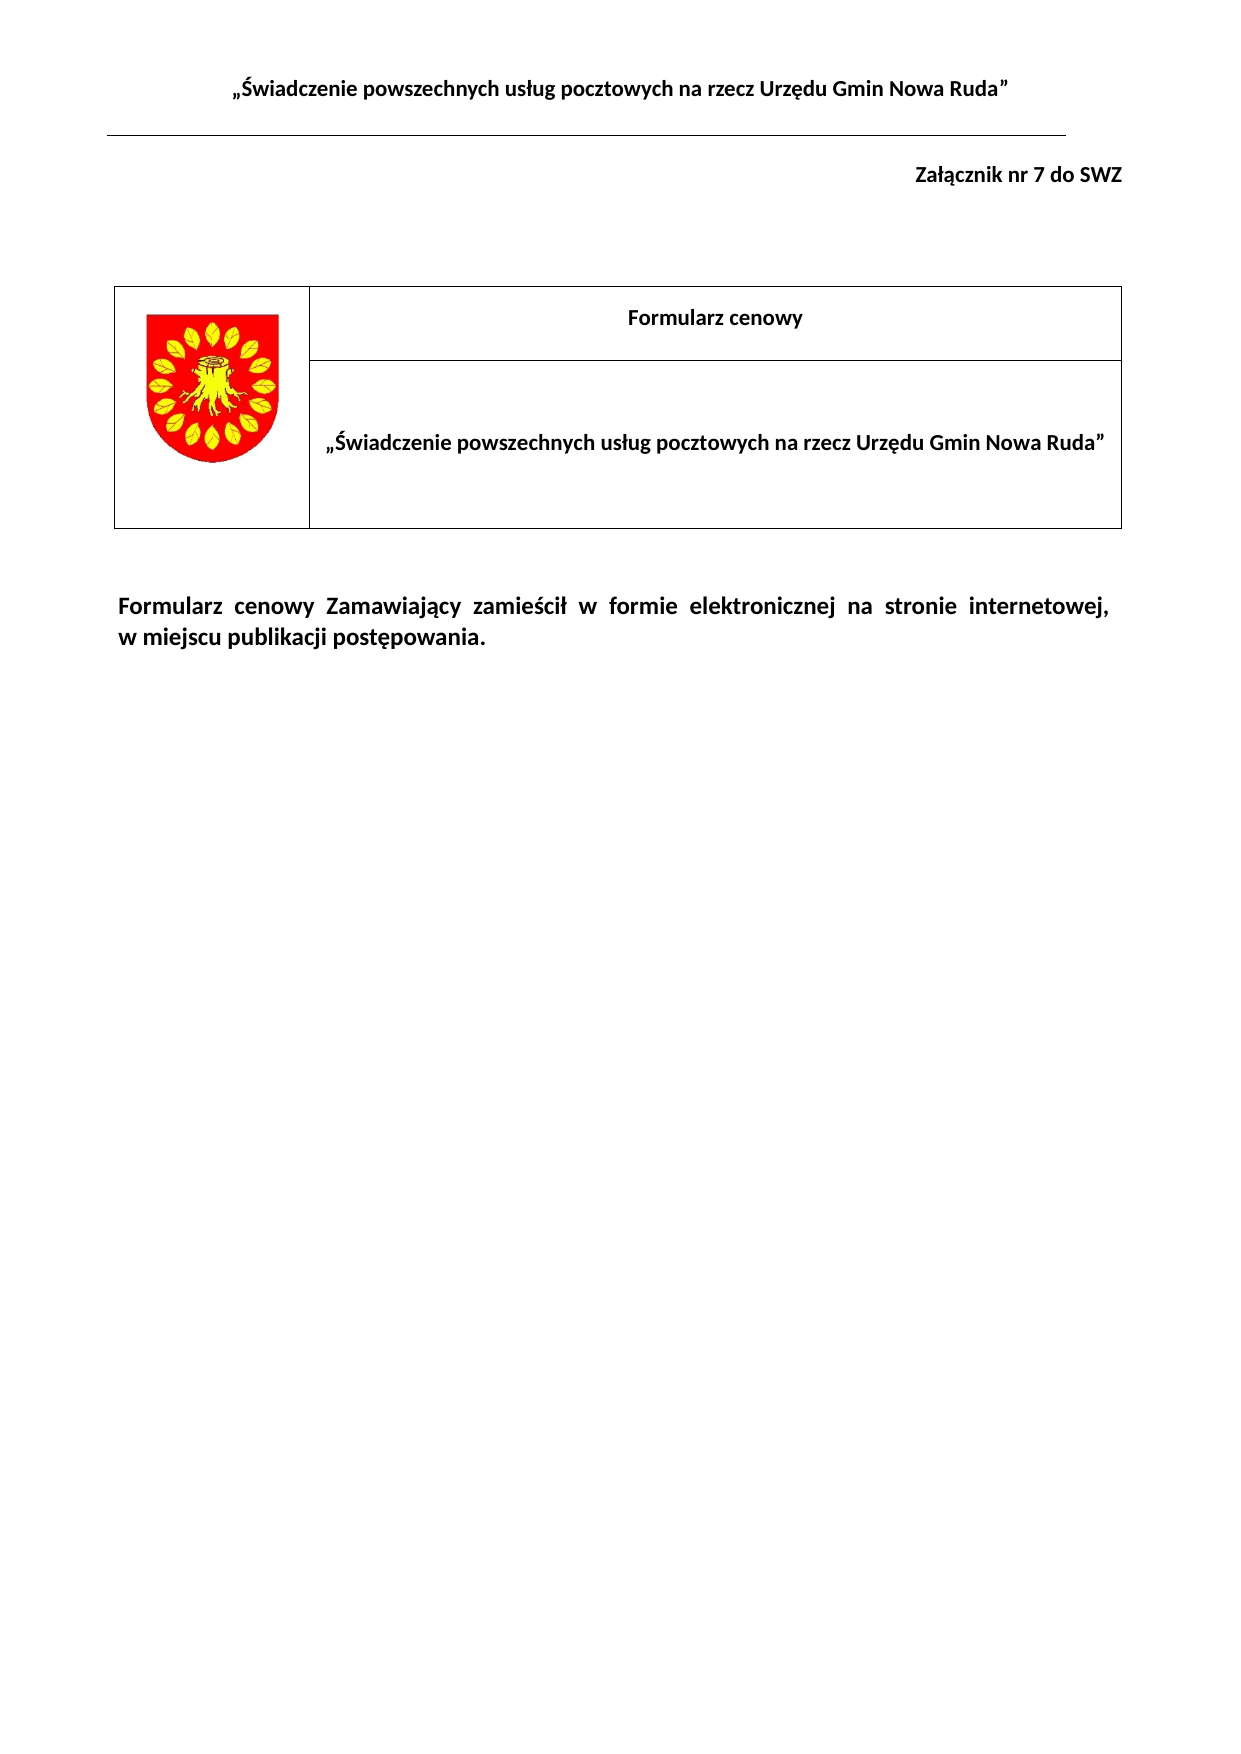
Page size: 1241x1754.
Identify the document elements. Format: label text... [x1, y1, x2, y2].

text Załącznik nr 7 do SWZ [118, 160, 1122, 188]
table_cell „Świadczenie powszechnych usług pocztowych na rzecz Urzędu Gmin Nowa Ruda” [310, 361, 1121, 528]
table_header Formularz cenowy [310, 287, 1121, 360]
table_header [115, 287, 309, 528]
text Formularz cenowy Zamawiający zamieścił w formie elektronicznej na stronie internetowej, w miejscu publikacji postępowania. [118, 590, 1122, 651]
